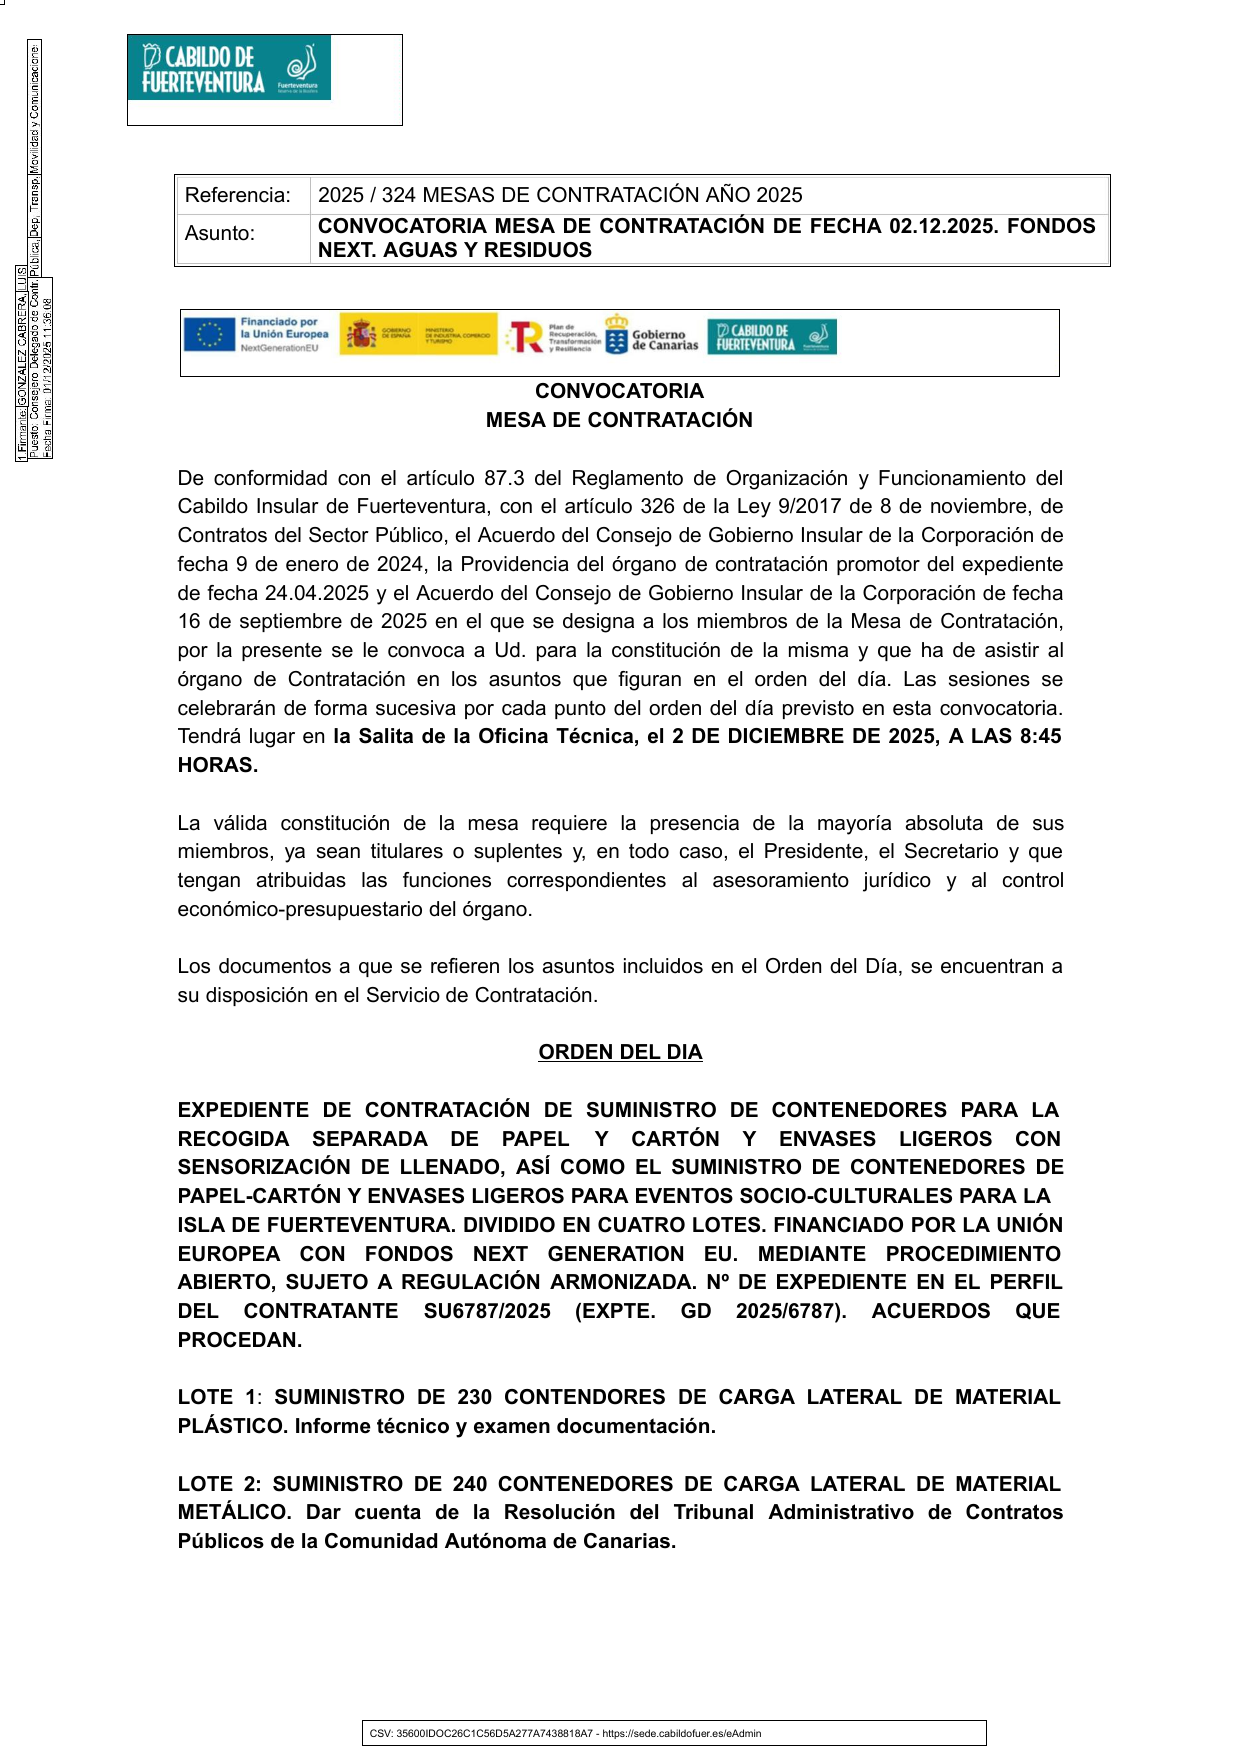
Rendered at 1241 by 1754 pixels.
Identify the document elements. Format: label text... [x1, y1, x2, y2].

text LOTE 1: SUMINISTRO DE 230 CONTENDORES DE CARGA LATERAL DE MATERIAL [177, 1386, 1088, 1409]
text DEL CONTRATANTE SU6787/2025 (EXPTE. GD 2025/6787). ACUERDOS QUE [177, 1300, 1088, 1323]
text por la presente se le convoca a Ud. para la constitución de la misma y que ha de asistir al [177, 639, 1088, 662]
text Tendrá lugar en la Salita de la Oficina Técnica, el 2 DE DICIEMBRE DE 2025, A LAS 8:45 [177, 725, 1088, 748]
picture [128, 35, 402, 125]
text MESA DE CONTRATACIÓN [486, 409, 780, 432]
text miembros, ya sean titulares o suplentes y, en todo caso, el Presidente, el Secretario y que [177, 840, 1088, 863]
text CONVOCATORIA MESA DE CONTRATACIÓN DE FECHA 02.12.2025. FONDOS [318, 215, 1125, 238]
text PROCEDAN. [177, 1329, 1088, 1352]
text Los documentos a que se refieren los asuntos incluidos en el Orden del Día, se encuentran a [177, 955, 1088, 978]
text De conformidad con el artículo 87.3 del Reglamento de Organización y Funcionamiento del [177, 466, 1088, 489]
picture [28, 278, 52, 458]
text La válida constitución de la mesa requiere la presencia de la mayoría absoluta de sus [177, 811, 1088, 834]
text PAPEL-CARTÓN Y ENVASES LIGEROS PARA EVENTOS SOCIO-CULTURALES PARA LA [177, 1185, 1088, 1208]
text PLÁSTICO. Informe técnico y examen documentación. [177, 1415, 741, 1438]
picture [363, 1721, 986, 1745]
picture [175, 175, 1110, 266]
text Referencia: 2025 / 324 MESAS DE CONTRATACIÓN AÑO 2025 [184, 184, 830, 208]
text celebrarán de forma sucesiva por cada punto del orden del día previsto en esta convocatoria. [177, 696, 1088, 719]
text EUROPEA CON FONDOS NEXT GENERATION EU. MEDIANTE PROCEDIMIENTO [177, 1242, 1088, 1266]
picture [16, 407, 27, 461]
text Contratos del Sector Público, el Acuerdo del Consejo de Gobierno Insular de la Corporación de [177, 524, 1088, 547]
text Asunto: [184, 222, 280, 245]
text CARTÓN [631, 1127, 742, 1151]
text RECOGIDA SEPARADA DE PAPEL [177, 1127, 594, 1151]
picture [28, 238, 41, 277]
text su disposición en el Servicio de Contratación. [177, 984, 1088, 1007]
text SENSORIZACIÓN DE LLENADO, ASÍ COMO EL SUMINISTRO DE CONTENEDORES DE [177, 1156, 1088, 1179]
text económico-presupuestario del órgano. [177, 898, 1088, 921]
text tengan atribuidas las funciones correspondientes al asesoramiento jurídico y al control [177, 869, 1088, 892]
text METÁLICO. Dar cuenta de la Resolución del Tribunal Administrativo de Contratos [177, 1501, 1088, 1524]
text HORAS. [177, 754, 1088, 777]
text Cabildo Insular de Fuerteventura, con el artículo 326 de la Ley 9/2017 de 8 de noviembre, de [177, 495, 1088, 518]
picture [28, 40, 41, 174]
text LOTE 2: SUMINISTRO DE 240 CONTENEDORES DE CARGA LATERAL DE MATERIAL [177, 1472, 1088, 1496]
text órgano de Contratación en los asuntos que figuran en el orden del día. Las sesiones se [177, 668, 1088, 691]
text ORDEN DEL DIA [538, 1041, 728, 1064]
text CONVOCATORIA [535, 380, 780, 403]
text ABIERTO, SUJETO A REGULACIÓN ARMONIZADA. Nº DE EXPEDIENTE EN EL PERFIL [177, 1271, 1088, 1294]
text Y [594, 1127, 631, 1151]
text ENVASES LIGEROS CON [779, 1127, 1088, 1151]
text 16 de septiembre de 2025 en el que se designa a los miembros de la Mesa de Contratación, [177, 610, 1088, 633]
picture [28, 175, 41, 237]
text EXPEDIENTE DE CONTRATACIÓN DE SUMINISTRO DE CONTENEDORES PARA LA [177, 1099, 1088, 1122]
picture [16, 292, 28, 406]
text NEXT. AGUAS Y RESIDUOS [318, 239, 1125, 262]
picture [16, 266, 27, 291]
text Públicos de la Comunidad Autónoma de Canarias. [177, 1530, 1088, 1553]
text fecha 9 de enero de 2024, la Providencia del órgano de contratación promotor del expediente [177, 553, 1088, 576]
text de fecha 24.04.2025 y el Acuerdo del Consejo de Gobierno Insular de la Corporación de fecha [177, 581, 1088, 604]
text Y [742, 1127, 779, 1151]
text ISLA DE FUERTEVENTURA. DIVIDIDO EN CUATRO LOTES. FINANCIADO POR LA UNIÓN [177, 1214, 1088, 1237]
text CSV: 35600IDOC26C1C56D5A277A7438818A7 - https://sede.cabildofuer.es/eAdmin [369, 1728, 788, 1740]
picture [181, 310, 1059, 376]
